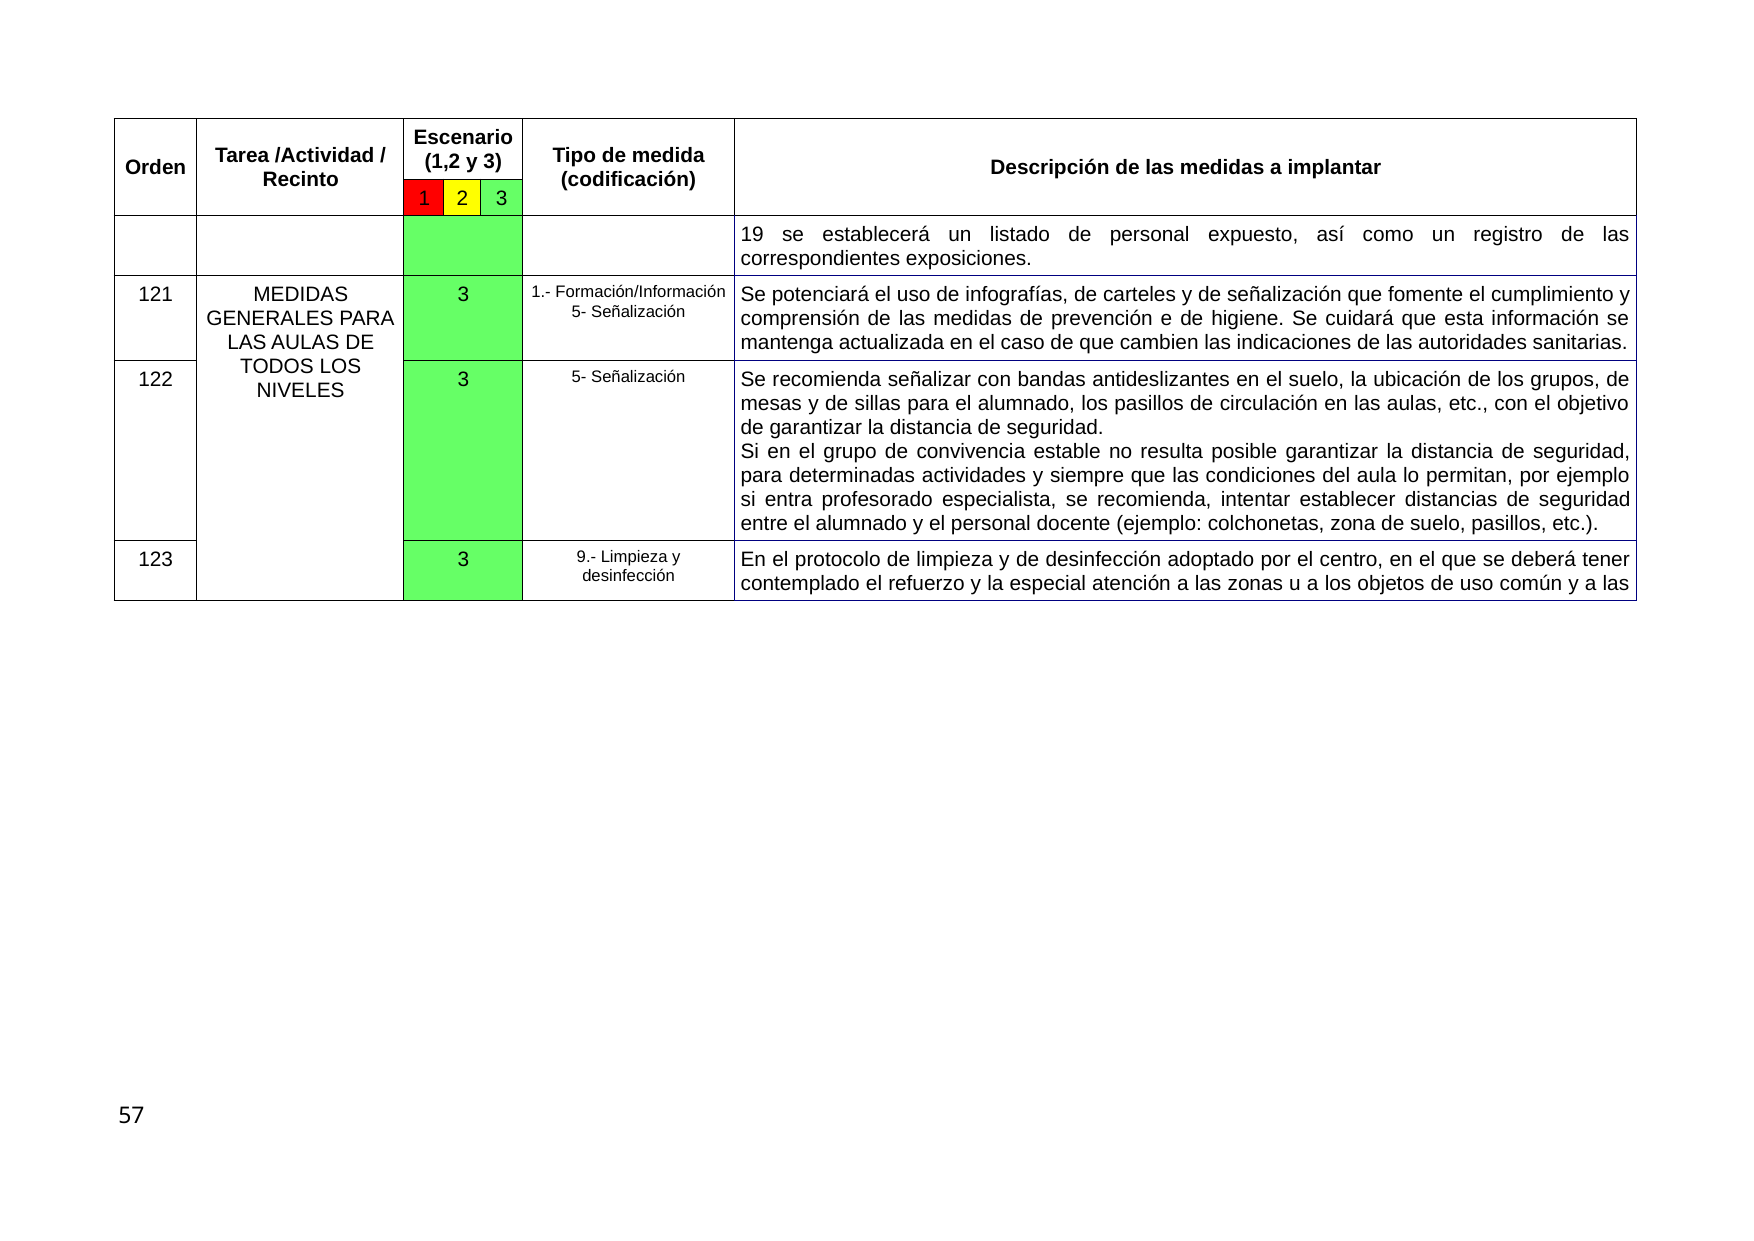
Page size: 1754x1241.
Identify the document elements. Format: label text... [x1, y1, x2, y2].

table_cell 1.- Formación/Información 5- Señalización [523, 276, 734, 360]
table_cell [115, 216, 196, 275]
table_header Descripción de las medidas a implantar [735, 119, 1636, 215]
table_cell 9.- Limpieza y desinfección [523, 541, 734, 600]
table_cell 3 [404, 541, 522, 600]
table_cell En el protocolo de limpieza y de desinfección adoptado por el centro, en el que se deberá tener contemplado el refuerzo y la especial atención a las zonas u a los objetos de uso común y a las [735, 541, 1636, 600]
table_cell 3 [481, 180, 522, 215]
table_cell [404, 216, 522, 275]
table_cell 1 [404, 180, 443, 215]
table_header Escenario (1,2 y 3) [404, 119, 522, 178]
table_cell Se potenciará el uso de infografías, de carteles y de señalización que fomente el cumplimiento y comprensión de las medidas de prevención e de higiene. Se cuidará que esta información se mantenga actualizada en el caso de que cambien las indicaciones de las autoridades sanitarias. [735, 276, 1636, 360]
table_header Tipo de medida (codificación) [523, 119, 734, 215]
table_cell Se recomienda señalizar con bandas antideslizantes en el suelo, la ubicación de los grupos, de mesas y de sillas para el alumnado, los pasillos de circulación en las aulas, etc., con el objetivo de garantizar la distancia de seguridad. Si en el grupo de convivencia estable no resulta posible garantizar la distancia de seguridad, para determinadas actividades y siempre que las condiciones del aula lo permitan, por ejemplo si entra profesorado especialista, se recomienda, intentar establecer distancias de seguridad entre el alumnado y el personal docente (ejemplo: colchonetas, zona de suelo, pasillos, etc.). [735, 361, 1636, 540]
table_cell MEDIDAS GENERALES PARA LAS AULAS DE TODOS LOS NIVELES [197, 276, 403, 600]
table_cell [523, 216, 734, 275]
table_cell 19 se establecerá un listado de personal expuesto, así como un registro de las correspondientes exposiciones. [735, 216, 1636, 275]
table_cell 5- Señalización [523, 361, 734, 540]
table_cell [197, 216, 403, 275]
table_cell 3 [404, 276, 522, 360]
table_header Tarea /Actividad / Recinto [197, 119, 403, 215]
table_cell 123 [115, 541, 196, 600]
table_cell 122 [115, 361, 196, 540]
table_cell 3 [404, 361, 522, 540]
table_cell 2 [444, 180, 480, 215]
table_cell 121 [115, 276, 196, 360]
table_header Orden [115, 119, 196, 215]
